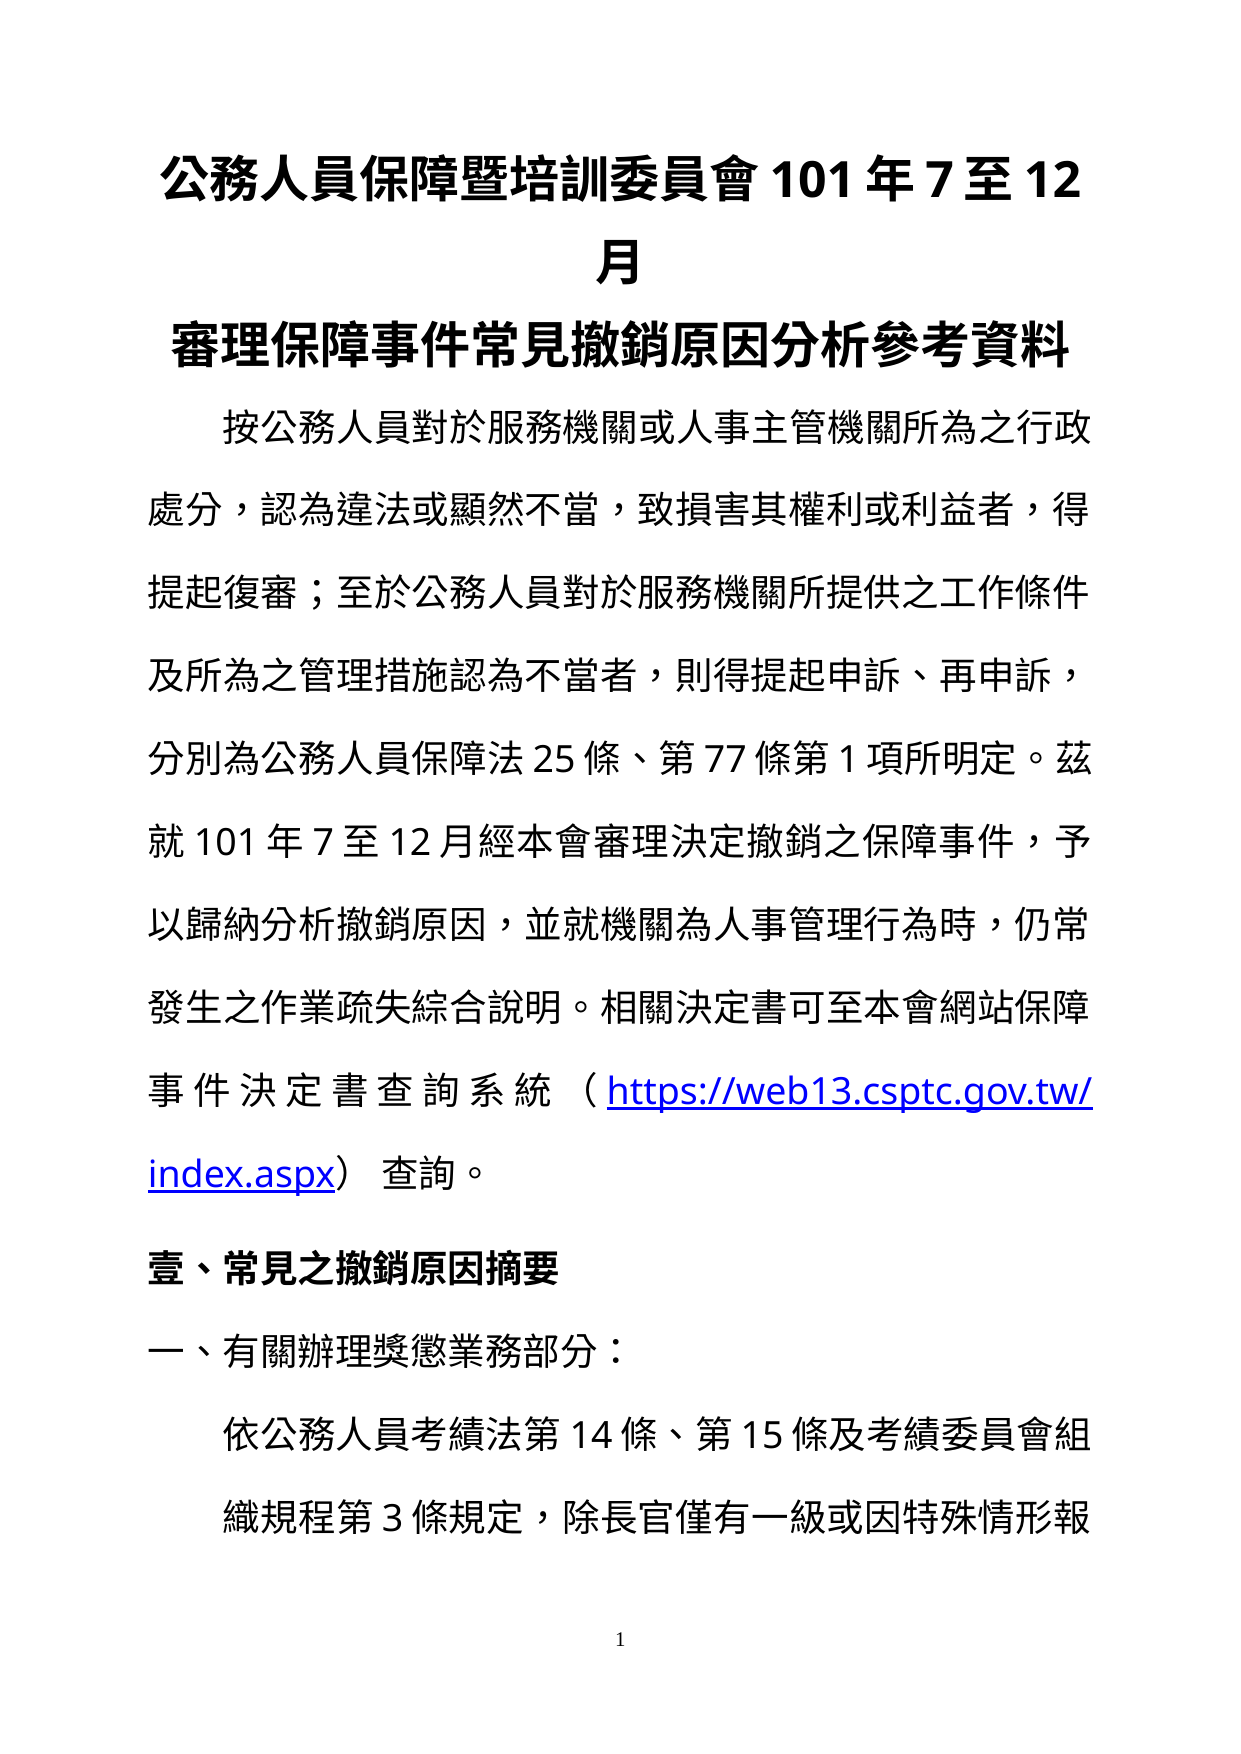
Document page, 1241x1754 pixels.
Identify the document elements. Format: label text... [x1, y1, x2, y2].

text 公務人員保障暨培訓委員會101年7至12月 [148, 126, 1092, 292]
text 一、有關辦理獎懲業務部分： [148, 1299, 1092, 1382]
text 依公務人員考績法第14條、第15條及考績委員會組織規程第3條規定，除長官僅有一級或因特殊情形報 [223, 1382, 1092, 1548]
text 按公務人員對於服務機關或人事主管機關所為之行政處分，認為違法或顯然不當，致損害其權利或利益者，得提起復審；至於公務人員對於服務機關所提供之工作條件及所為之管理措施認為不當者，則得提起申訴、再申訴，分別為公務人員保障法25條、第77條第1項所明定。茲就101年7至12月經本會審理決定撤銷之保障事件，予以歸納分析撤銷原因，並就機關為人事管理行為時，仍常發生之作業疏失綜合說明。相關決定書可至本會網站保障事件決定書查詢系統（https://web13.csptc.gov.tw/index.aspx） 查詢。 [148, 375, 1092, 1204]
text 審理保障事件常見撤銷原因分析參考資料 [148, 292, 1092, 375]
text 壹、常見之撤銷原因摘要 [148, 1216, 1092, 1299]
